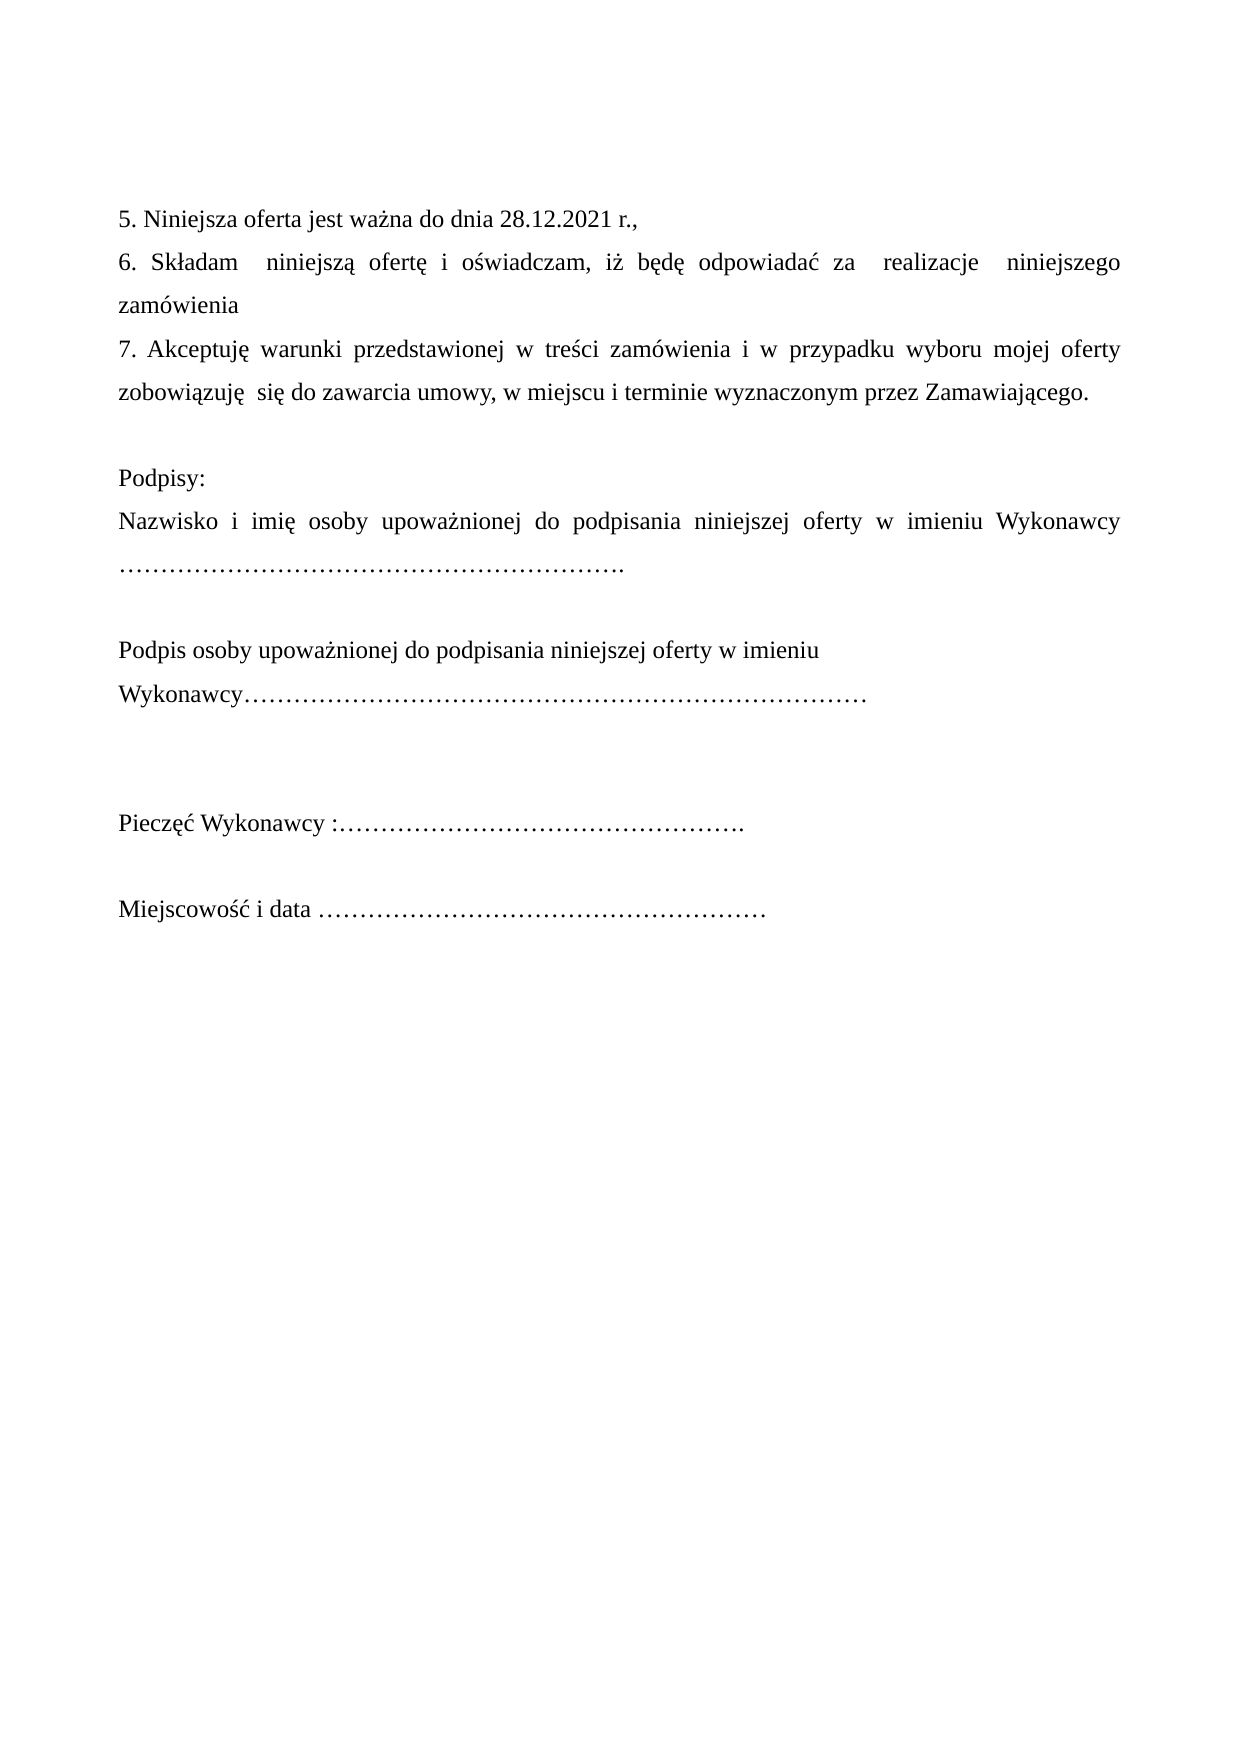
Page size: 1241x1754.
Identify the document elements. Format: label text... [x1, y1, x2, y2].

text Pieczęć Wykonawcy :…………………………………………. [118, 808, 1122, 837]
text 7. Akceptuję warunki przedstawionej w treści zamówienia i w przypadku wyboru mojej oferty zobowiązuję się do zawarcia umowy, w miejscu i terminie wyznaczonym przez Zamawiającego. [118, 334, 1122, 406]
text Nazwisko i imię osoby upoważnionej do podpisania niniejszej oferty w imieniu Wykonawcy ……………………………………………………. [118, 506, 1122, 578]
text Miejscowość i data ……………………………………………… [118, 894, 1122, 923]
text Podpis osoby upoważnionej do podpisania niniejszej oferty w imieniu [118, 636, 1122, 664]
text Podpisy: [118, 463, 1122, 492]
text Wykonawcy………………………………………………………………… [118, 679, 1122, 707]
text 5. Niniejsza oferta jest ważna do dnia 28.12.2021 r., [118, 204, 1122, 233]
text 6. Składam niniejszą ofertę i oświadczam, iż będę odpowiadać za realizacje niniejszego zamówienia [118, 247, 1122, 319]
